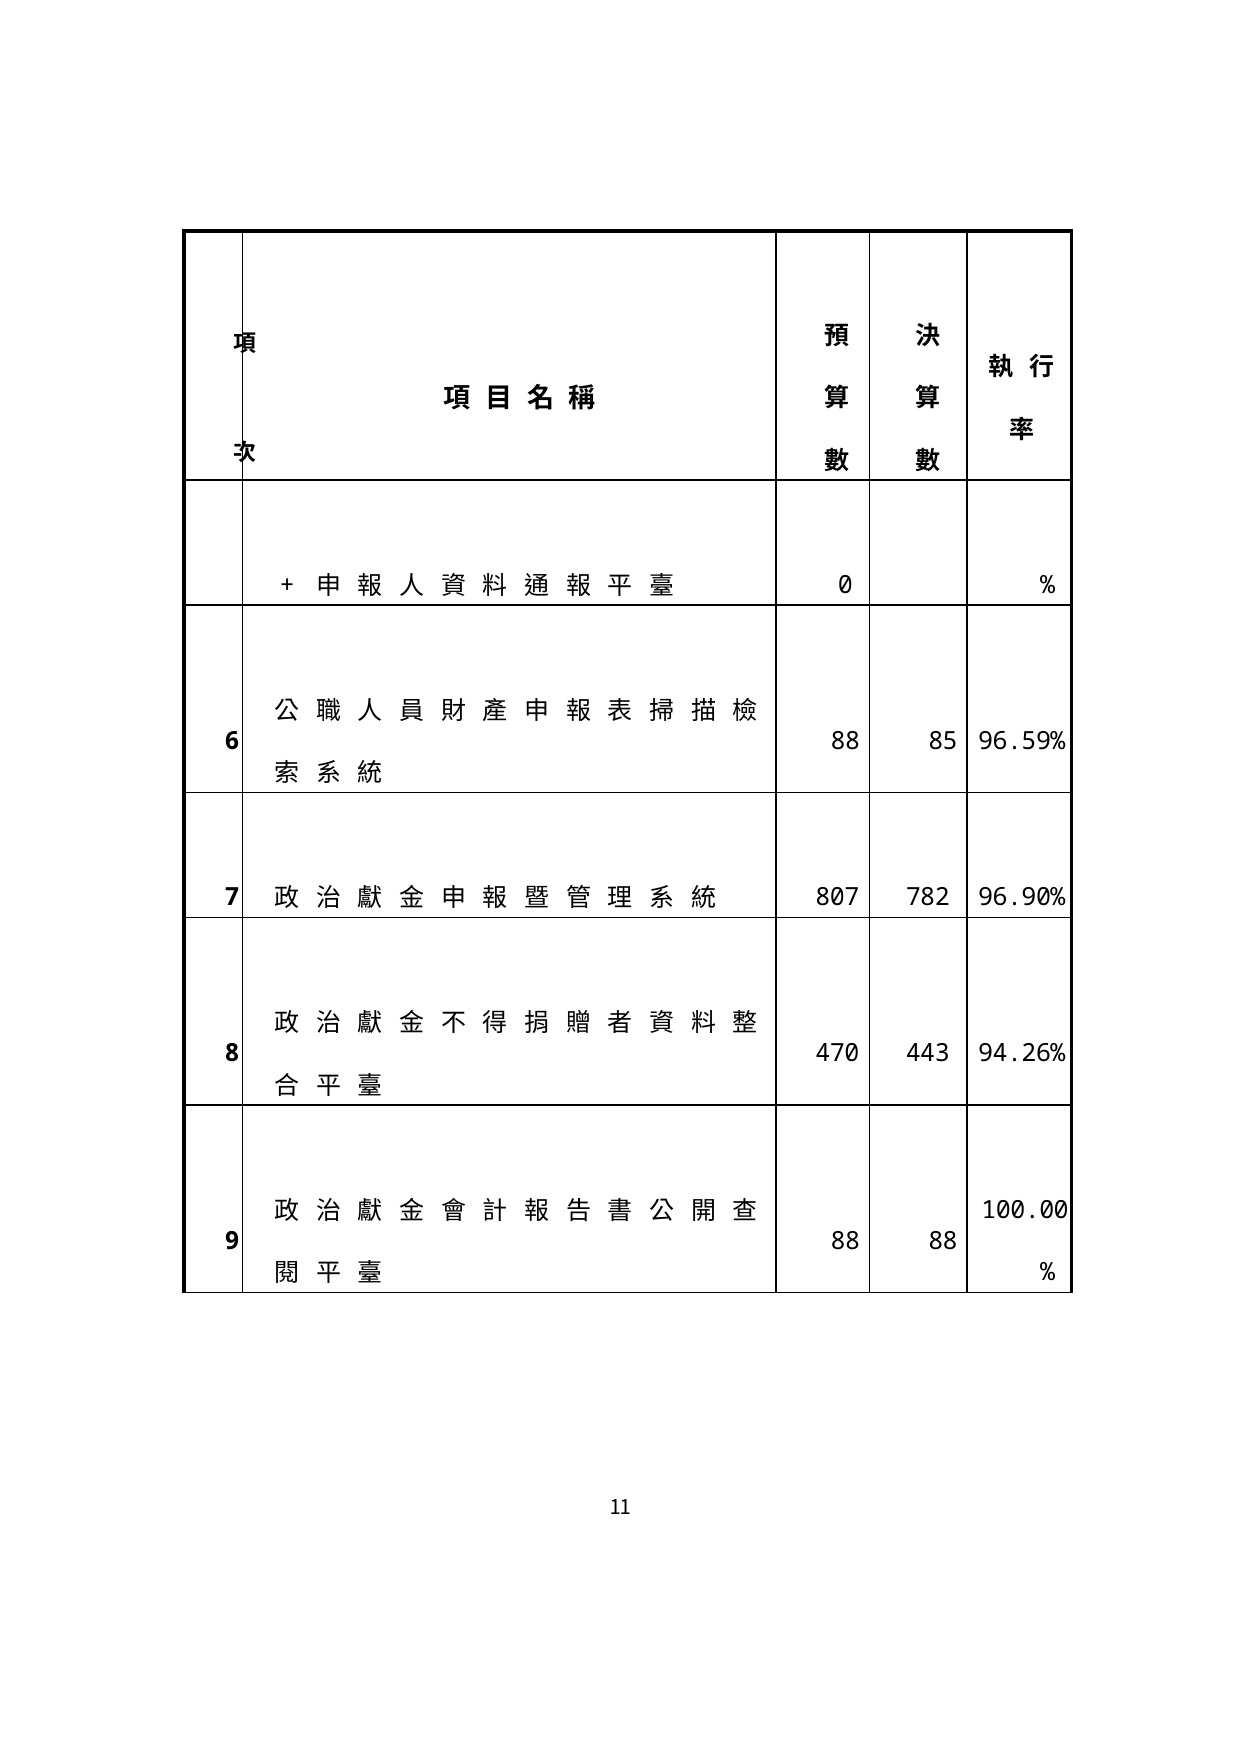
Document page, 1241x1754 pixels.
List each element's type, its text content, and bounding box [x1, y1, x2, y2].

table_cell 9 [186, 1106, 242, 1292]
table_cell 88 [777, 1106, 869, 1292]
table_cell 政治獻金會計報告書公開查閱平臺 [243, 1106, 775, 1292]
table_cell 96.59% [968, 606, 1070, 792]
table_cell 88 [777, 606, 869, 792]
table_cell [186, 481, 242, 604]
table_header 執行率 [968, 233, 1070, 479]
table_cell 88 [870, 1106, 966, 1292]
table_cell 政治獻金申報暨管理系統 [243, 793, 775, 917]
table_cell 782 [870, 793, 966, 917]
table_cell 公職人員財產申報表掃描檢索系統 [243, 606, 775, 792]
table_cell 443 [870, 918, 966, 1104]
table_header 預算數 [777, 233, 869, 479]
table_cell 8 [186, 918, 242, 1104]
table_cell 96.90% [968, 793, 1070, 917]
table_header 決算數 [870, 233, 966, 479]
table_cell 0 [777, 481, 869, 604]
table_cell 807 [777, 793, 869, 917]
table_cell 政治獻金不得捐贈者資料整合平臺 [243, 918, 775, 1104]
table_cell 470 [777, 918, 869, 1104]
table_cell % [968, 481, 1070, 604]
table_header 項目名稱 [243, 233, 775, 479]
table_cell 85 [870, 606, 966, 792]
table_cell 6 [186, 606, 242, 792]
table_cell [870, 481, 966, 604]
table_cell 94.26% [968, 918, 1070, 1104]
table_cell 7 [186, 793, 242, 917]
table_cell +申報人資料通報平臺 [243, 481, 775, 604]
table_cell 100.00% [968, 1106, 1070, 1292]
table_header 項 次 [186, 233, 242, 479]
